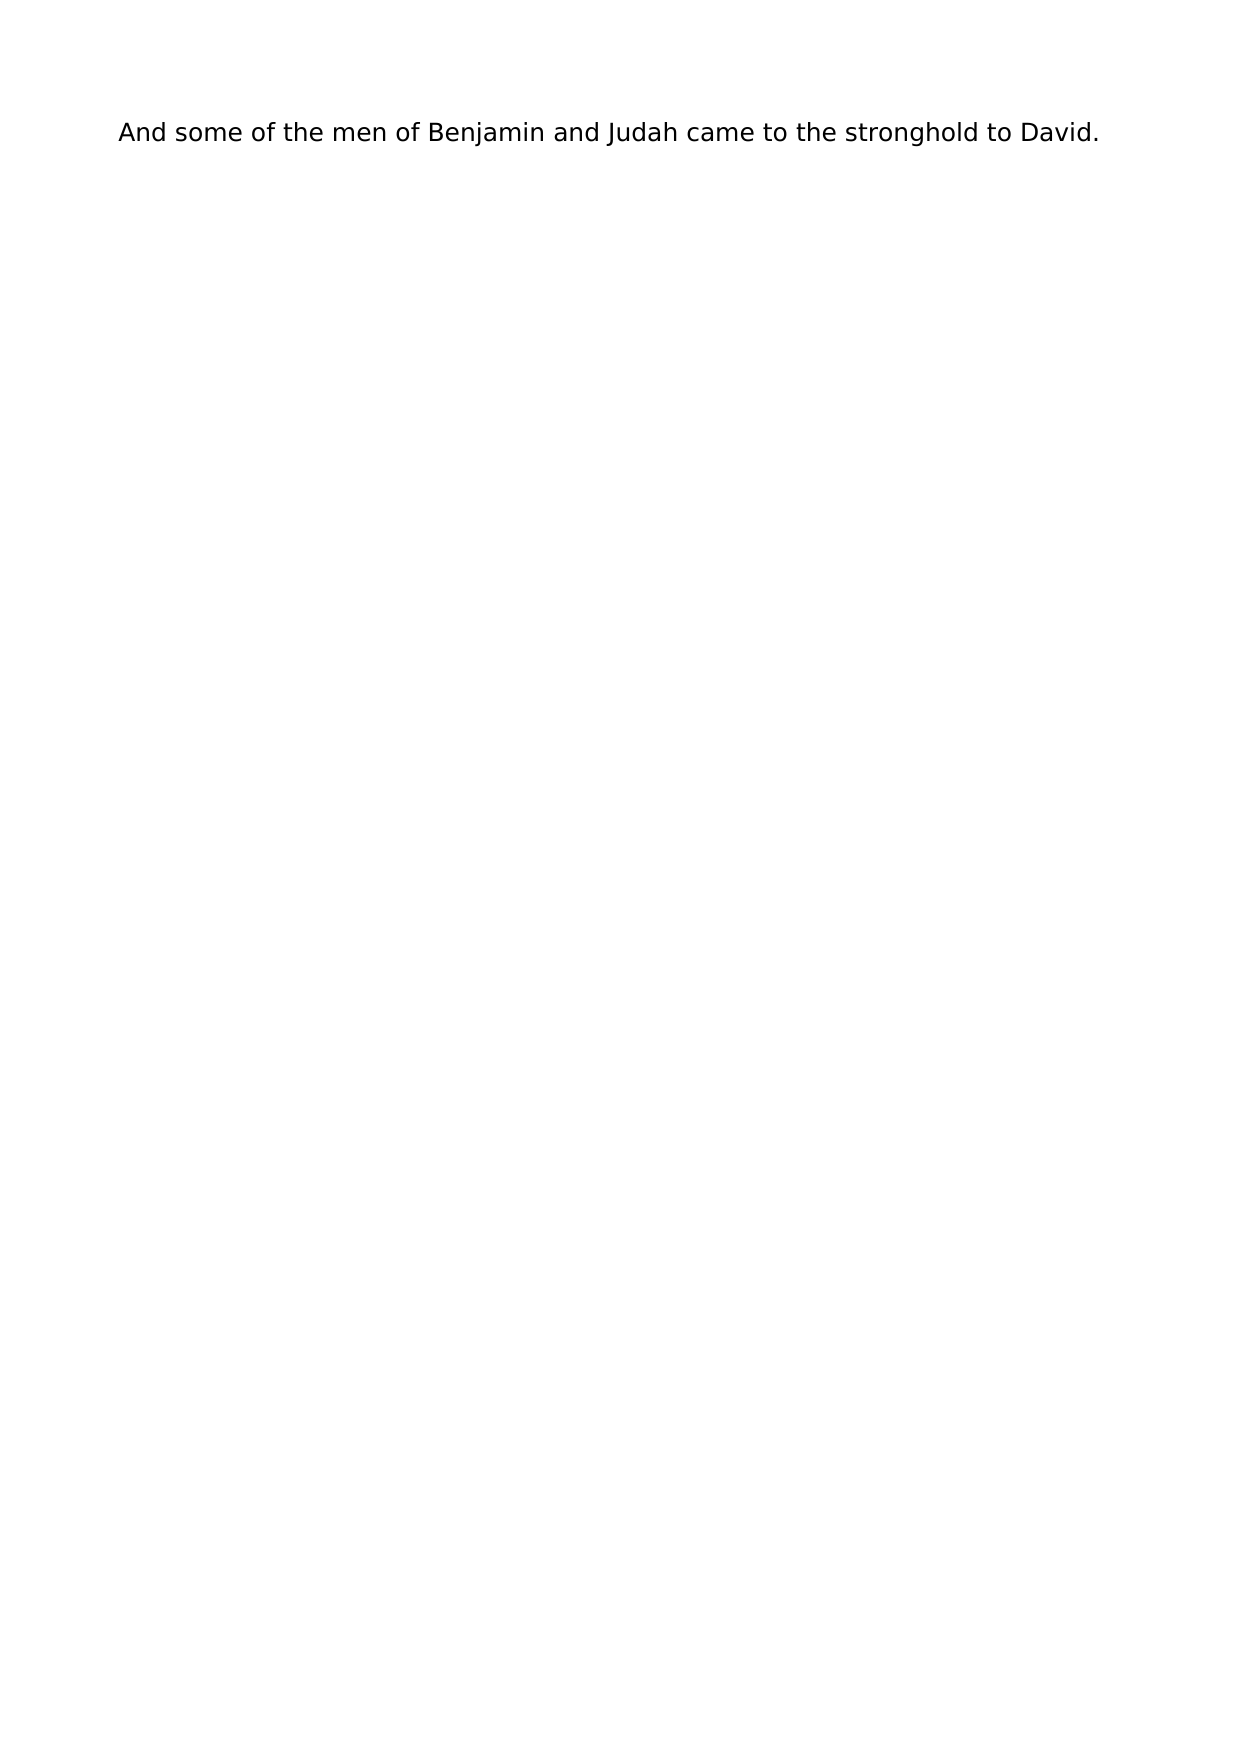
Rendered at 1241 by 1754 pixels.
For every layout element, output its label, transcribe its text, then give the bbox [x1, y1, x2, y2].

text And some of the men of Benjamin and Judah came to the stronghold to David. [118, 118, 1122, 147]
